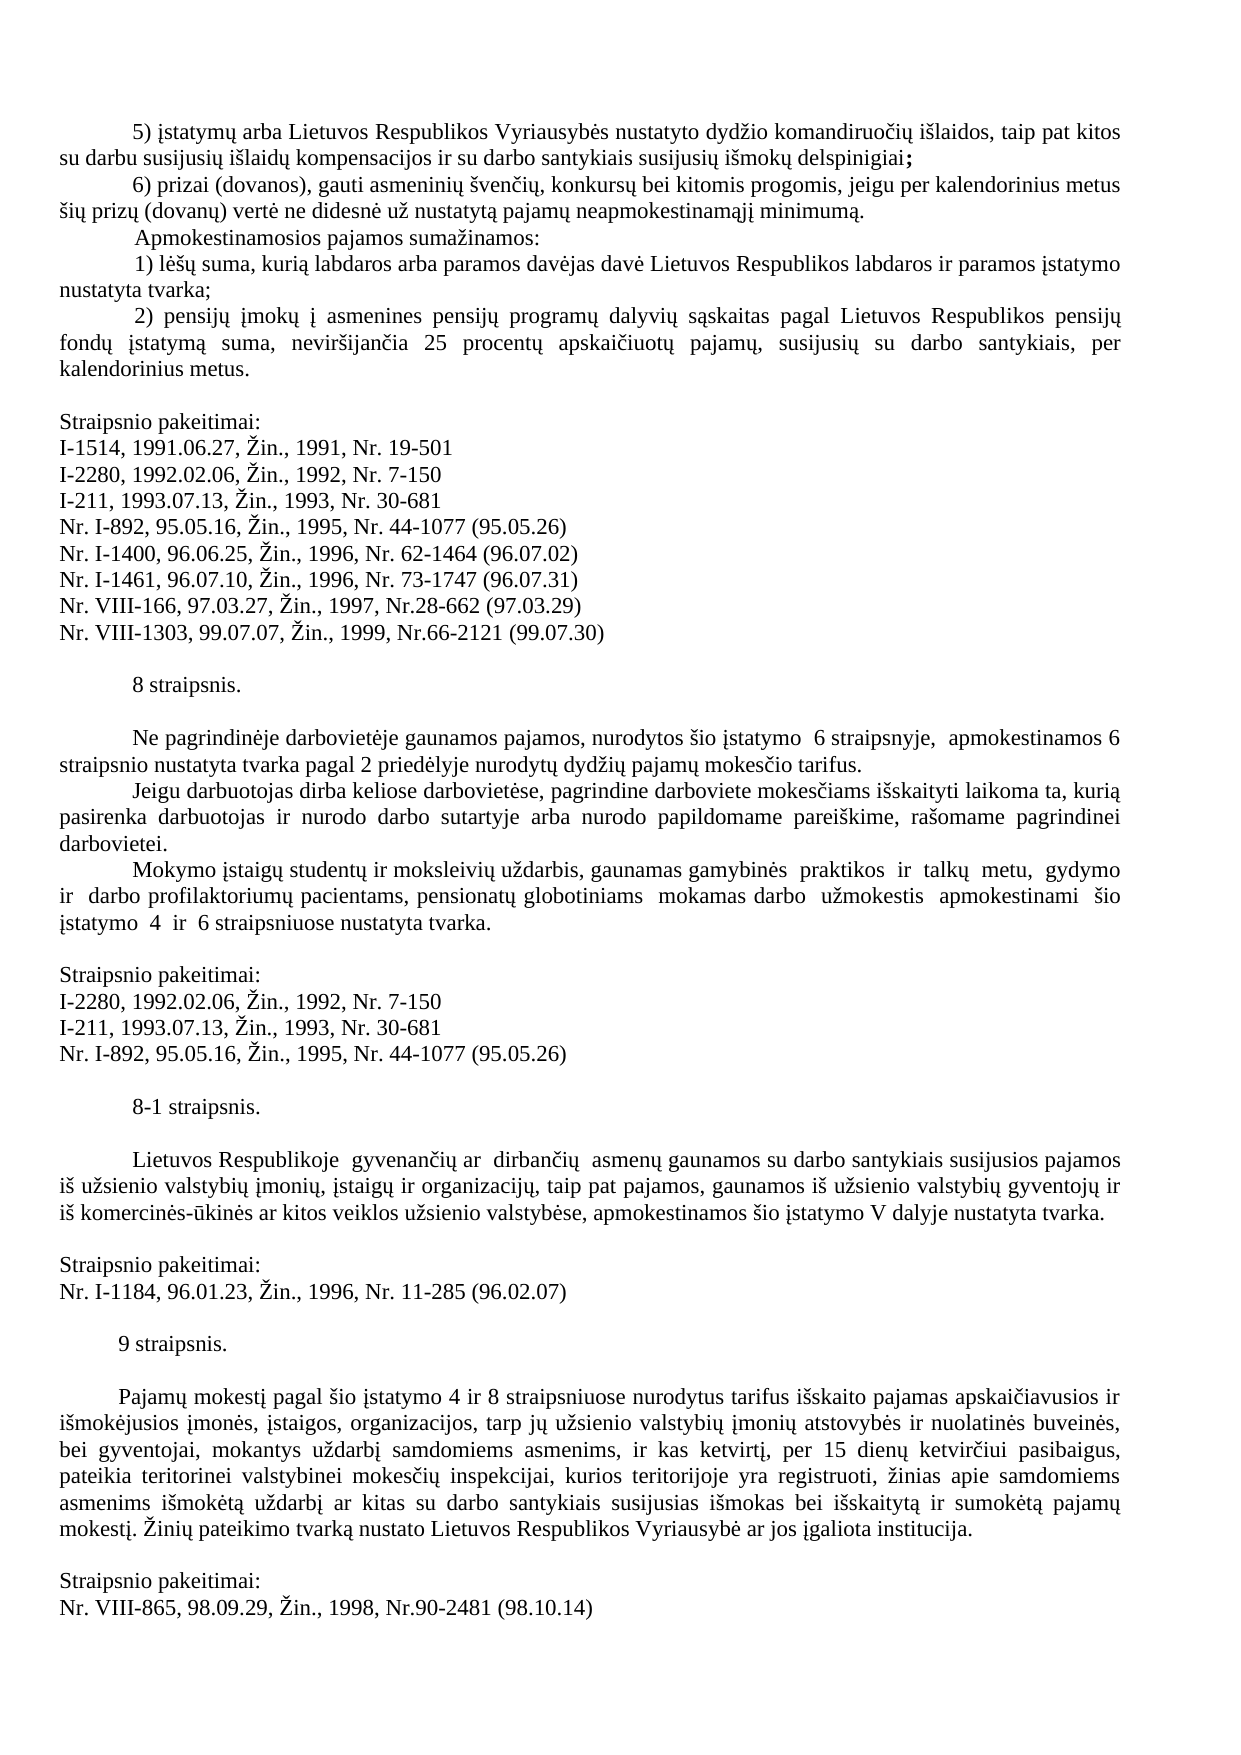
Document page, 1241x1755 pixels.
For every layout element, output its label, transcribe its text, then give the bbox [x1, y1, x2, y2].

text 5) įstatymų arba Lietuvos Respublikos Vyriausybės nustatyto dydžio komandiruočių išlaidos, taip pat kitos su darbu susijusių išlaidų kompensacijos ir su darbo santykiais susijusių išmokų delspinigiai; [59, 118, 1122, 171]
text 2) pensijų įmokų į asmenines pensijų programų dalyvių sąskaitas pagal Lietuvos Respublikos pensijų fondų įstatymą suma, neviršijančia 25 procentų apskaičiuotų pajamų, susijusių su darbo santykiais, per kalendorinius metus. [59, 303, 1122, 382]
text I-2280, 1992.02.06, Žin., 1992, Nr. 7-150 [59, 988, 1122, 1014]
text I-211, 1993.07.13, Žin., 1993, Nr. 30-681 [59, 1014, 1122, 1041]
text Nr. VIII-1303, 99.07.07, Žin., 1999, Nr.66-2121 (99.07.30) [59, 619, 1122, 645]
text Straipsnio pakeitimai: [59, 1251, 1122, 1278]
text Straipsnio pakeitimai: [59, 408, 1122, 434]
text Nr. VIII-865, 98.09.29, Žin., 1998, Nr.90-2481 (98.10.14) [59, 1594, 1122, 1620]
text Nr. I-1400, 96.06.25, Žin., 1996, Nr. 62-1464 (96.07.02) [59, 540, 1122, 566]
text Lietuvos Respublikoje gyvenančių ar dirbančių asmenų gaunamos su darbo santykiais susijusios pajamos iš užsienio valstybių įmonių, įstaigų ir organizacijų, taip pat pajamos, gaunamos iš užsienio valstybių gyventojų ir iš komercinės-ūkinės ar kitos veiklos užsienio valstybėse, apmokestinamos šio įstatymo V dalyje nustatyta tvarka. [59, 1146, 1122, 1225]
text Mokymo įstaigų studentų ir moksleivių uždarbis, gaunamas gamybinės praktikos ir talkų metu, gydymo ir darbo profilaktoriumų pacientams, pensionatų globotiniams mokamas darbo užmokestis apmokestinami šio įstatymo 4 ir 6 straipsniuose nustatyta tvarka. [59, 856, 1122, 935]
text Straipsnio pakeitimai: [59, 961, 1122, 988]
text Nr. I-1184, 96.01.23, Žin., 1996, Nr. 11-285 (96.02.07) [59, 1278, 1122, 1304]
text Jeigu darbuotojas dirba keliose darbovietėse, pagrindine darboviete mokesčiams išskaityti laikoma ta, kurią pasirenka darbuotojas ir nurodo darbo sutartyje arba nurodo papildomame pareiškime, rašomame pagrindinei darbovietei. [59, 777, 1122, 856]
text Apmokestinamosios pajamos sumažinamos: [59, 223, 1122, 250]
text Nr. I-892, 95.05.16, Žin., 1995, Nr. 44-1077 (95.05.26) [59, 513, 1122, 540]
text Straipsnio pakeitimai: [59, 1568, 1122, 1594]
text Nr. VIII-166, 97.03.27, Žin., 1997, Nr.28-662 (97.03.29) [59, 592, 1122, 619]
text Ne pagrindinėje darbovietėje gaunamos pajamos, nurodytos šio įstatymo 6 straipsnyje, apmokestinamos 6 straipsnio nustatyta tvarka pagal 2 priedėlyje nurodytų dydžių pajamų mokesčio tarifus. [59, 724, 1122, 777]
text 9 straipsnis. [59, 1330, 1124, 1357]
text Nr. I-1461, 96.07.10, Žin., 1996, Nr. 73-1747 (96.07.31) [59, 566, 1122, 592]
text Nr. I-892, 95.05.16, Žin., 1995, Nr. 44-1077 (95.05.26) [59, 1041, 1122, 1067]
text Pajamų mokestį pagal šio įstatymo 4 ir 8 straipsniuose nurodytus tarifus išskaito pajamas apskaičiavusios ir išmokėjusios įmonės, įstaigos, organizacijos, tarp jų užsienio valstybių įmonių atstovybės ir nuolatinės buveinės, bei gyventojai, mokantys uždarbį samdomiems asmenims, ir kas ketvirtį, per 15 dienų ketvirčiui pasibaigus, pateikia teritorinei valstybinei mokesčių inspekcijai, kurios teritorijoje yra registruoti, žinias apie samdomiems asmenims išmokėtą uždarbį ar kitas su darbo santykiais susijusias išmokas bei išskaitytą ir sumokėtą pajamų mokestį. Žinių pateikimo tvarką nustato Lietuvos Respublikos Vyriausybė ar jos įgaliota institucija. [59, 1383, 1122, 1541]
text I-2280, 1992.02.06, Žin., 1992, Nr. 7-150 [59, 461, 1122, 487]
text I-211, 1993.07.13, Žin., 1993, Nr. 30-681 [59, 487, 1122, 513]
text 1) lėšų suma, kurią labdaros arba paramos davėjas davė Lietuvos Respublikos labdaros ir paramos įstatymo nustatyta tvarka; [59, 250, 1122, 303]
text I-1514, 1991.06.27, Žin., 1991, Nr. 19-501 [59, 434, 1122, 461]
text 8-1 straipsnis. [59, 1093, 1122, 1119]
text 8 straipsnis. [59, 672, 1122, 698]
text 6) prizai (dovanos), gauti asmeninių švenčių, konkursų bei kitomis progomis, jeigu per kalendorinius metus šių prizų (dovanų) vertė ne didesnė už nustatytą pajamų neapmokestinamąjį minimumą. [59, 171, 1122, 223]
